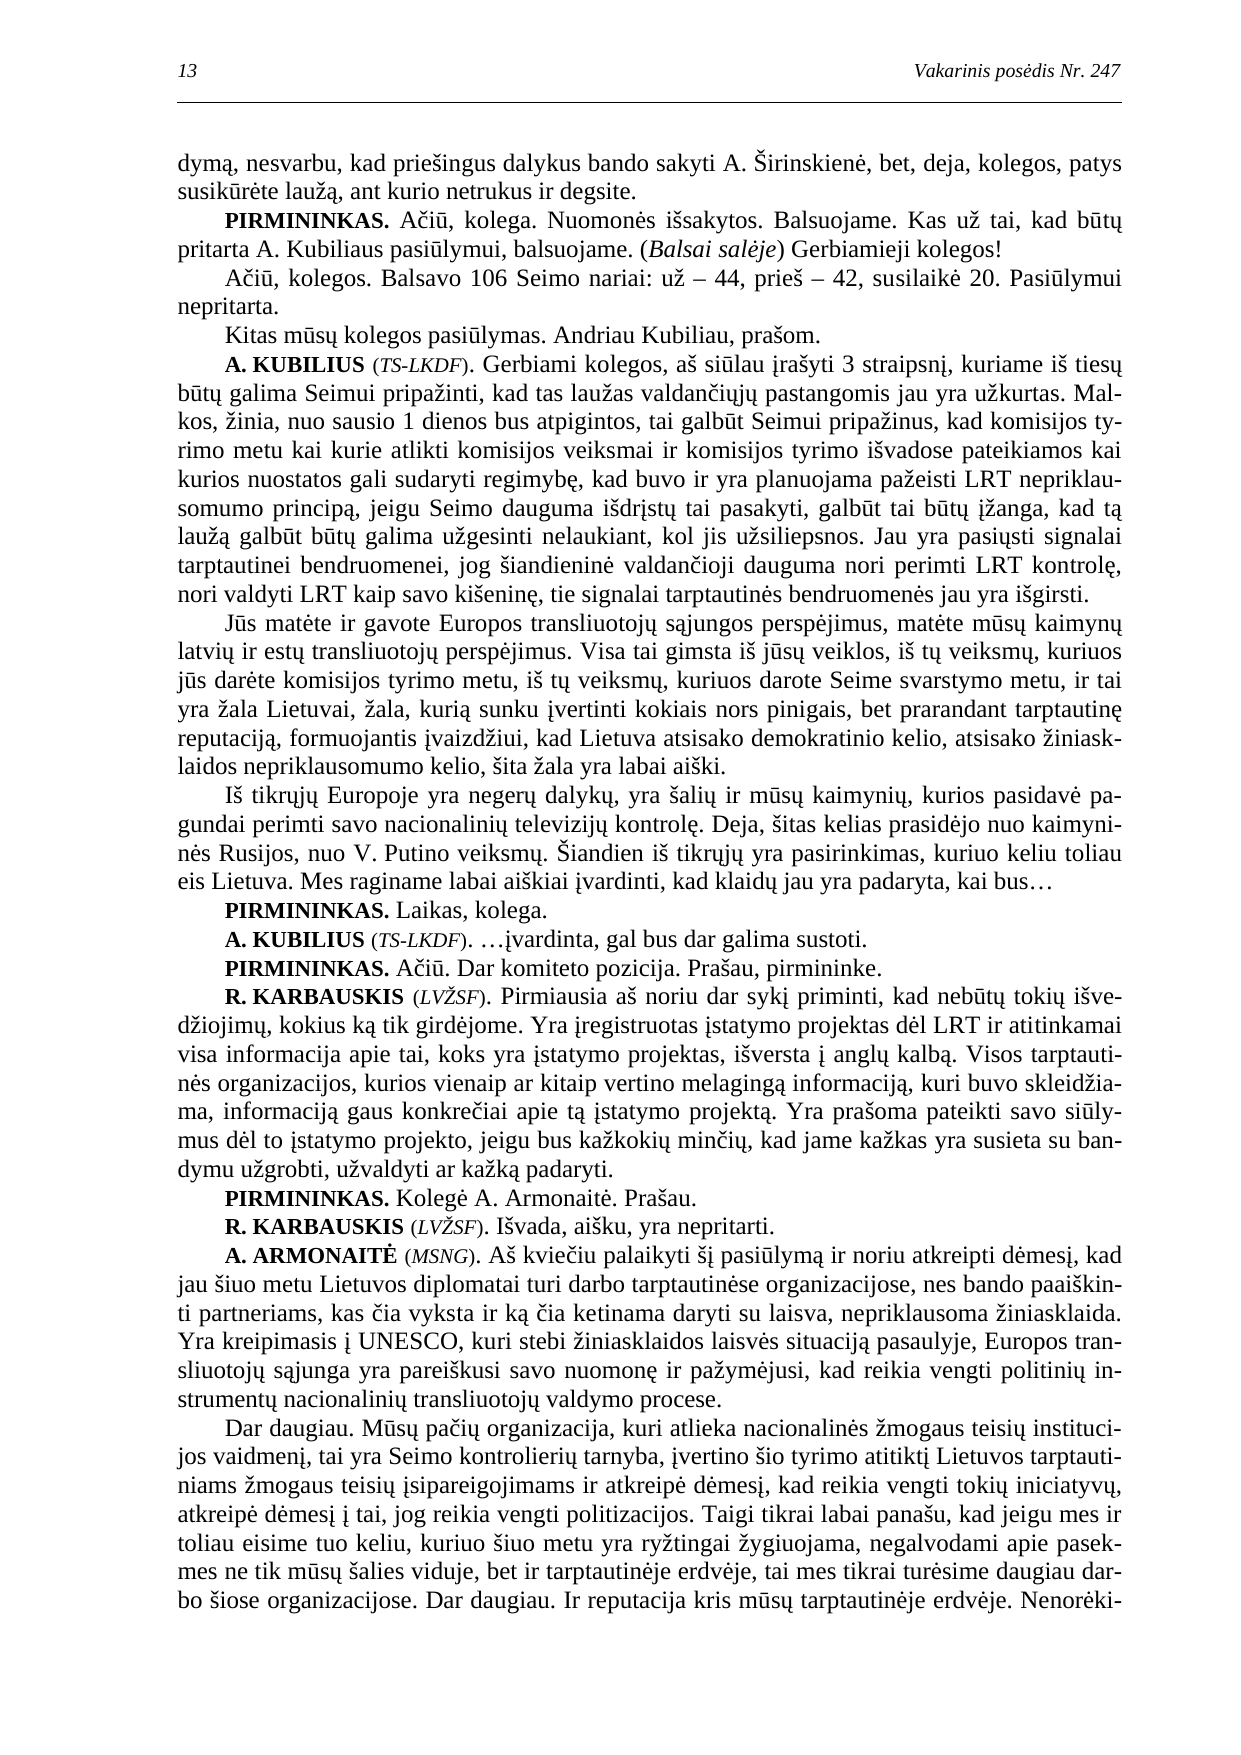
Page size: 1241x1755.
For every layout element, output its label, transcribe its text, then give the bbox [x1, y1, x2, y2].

text A. KUBILIUS (TS-LKDF). Ger­bia­mi ko­le­gos, aš siū­lau įra­šy­ti 3 straips­nį, ku­ria­me iš tie­sų bū­tų ga­li­ma Sei­mui pri­pa­žin­ti, kad tas lau­žas val­dan­čių­jų pa­stan­go­mis jau yra už­kur­tas. Mal­kos, ži­nia, nuo sau­sio 1 die­nos bus at­pi­gin­tos, tai gal­būt Sei­mui pri­pa­ži­nus, kad ko­mi­si­jos ty­ri­mo me­tu kai ku­rie at­lik­ti ko­mi­si­jos veiks­mai ir ko­mi­si­jos ty­ri­mo iš­va­do­se pa­tei­kia­mos kai ku­rios nuo­sta­tos ga­li su­da­ry­ti re­gi­my­bę, kad bu­vo ir yra pla­nuo­ja­ma pa­žeis­ti LRT ne­pri­klau­so­mu­mo prin­ci­pą, jei­gu Sei­mo dau­gu­ma iš­drįs­tų tai pa­sa­ky­ti, gal­būt tai bū­tų įžan­ga, kad tą lau­žą gal­būt bū­tų ga­li­ma už­ge­sin­ti ne­lau­kiant, kol jis už­si­lieps­nos. Jau yra pa­siųs­ti sig­na­lai tarp­tau­ti­nei ben­druo­me­nei, jog šian­die­ni­nė val­dan­čio­ji dau­gu­ma no­ri per­im­ti LRT kon­tro­lę, no­ri val­dy­ti LRT kaip sa­vo ki­še­ni­nę, tie sig­na­lai tarp­tau­ti­nės ben­druo­me­nės jau yra iš­girs­ti. [177, 349, 1122, 608]
text A. KUBILIUS (TS-LKDF). …įvar­din­ta, gal bus dar ga­li­ma su­sto­ti. [177, 924, 1122, 953]
text PIRMININKAS. Ačiū, ko­le­ga. Nuo­mo­nės iš­sa­ky­tos. Bal­suo­ja­me. Kas už tai, kad bū­tų pri­tar­ta A. Ku­bi­liaus pa­siū­ly­mui, bal­suo­ja­me. (Bal­sai sa­lė­je) Ger­bia­mieji ko­le­gos! [177, 205, 1122, 263]
text Ki­tas mū­sų ko­le­gos pa­siū­ly­mas. An­driau Ku­bi­liau, pra­šom. [177, 320, 1122, 349]
text A. ARMONAITĖ (MSNG). Aš kvie­čiu pa­lai­ky­ti šį pa­siū­ly­mą ir no­riu at­kreip­ti dė­me­sį, kad jau šiuo me­tu Lie­tu­vos di­plo­ma­tai tu­ri dar­bo tarp­tau­ti­nė­se or­ga­ni­za­ci­jo­se, nes ban­do pa­aiš­kin­ti part­ne­riams, kas čia vyks­ta ir ką čia ke­ti­na­ma da­ry­ti su lais­va, ne­pri­klau­so­ma ži­niask­lai­da. Yra krei­pi­ma­sis į UNESCO, ku­ri ste­bi ži­niask­lai­dos lais­vės si­tu­a­ci­ją pa­sau­ly­je, Eu­ro­pos tran­sliuo­to­jų są­jun­ga yra pa­reiš­ku­si sa­vo nuo­mo­nę ir pa­žy­mė­ju­si, kad rei­kia veng­ti po­li­ti­nių in­stru­men­tų na­cio­na­li­nių tran­sliuo­to­jų val­dy­mo pro­ce­se. [177, 1240, 1122, 1413]
text Iš tik­rų­jų Eu­ro­po­je yra ne­ge­rų da­ly­kų, yra ša­lių ir mū­sų kai­my­nių, ku­rios pa­si­da­vė pa­gun­dai per­im­ti sa­vo na­cio­na­li­nių te­le­vi­zi­jų kon­tro­lę. De­ja, ši­tas ke­lias pra­si­dė­jo nuo kai­my­ni­nės Ru­si­jos, nuo V. Pu­ti­no veiks­mų. Šian­dien iš tik­rų­jų yra pa­si­rin­ki­mas, ku­riuo ke­liu to­liau eis Lie­tu­va. Mes ra­gi­na­me la­bai aiš­kiai įvar­din­ti, kad klai­dų jau yra pa­da­ry­ta, kai bus… [177, 780, 1122, 895]
text R. KARBAUSKIS (LVŽSF). Iš­va­da, aiš­ku, yra ne­pri­tar­ti. [177, 1211, 1122, 1240]
text PIRMININKAS. Ko­le­gė A. Ar­mo­nai­tė. Pra­šau. [177, 1183, 1122, 1211]
text PIRMININKAS. Lai­kas, ko­le­ga. [177, 895, 1122, 924]
text Ačiū, ko­le­gos. Bal­sa­vo 106 Sei­mo na­riai: už – 44, prieš – 42, su­si­lai­kė 20. Pa­siū­ly­mui ne­pri­tar­ta. [177, 263, 1122, 320]
text Jūs ma­tė­te ir ga­vo­te Eu­ro­pos tran­sliuo­to­jų są­jun­gos per­spė­ji­mus, ma­tė­te mū­sų kai­my­nų lat­vių ir es­tų tran­sliuo­to­jų per­spė­ji­mus. Vi­sa tai gims­ta iš jū­sų veik­los, iš tų veiks­mų, ku­riuos jūs da­rė­te ko­mi­si­jos ty­ri­mo me­tu, iš tų veiks­mų, ku­riuos da­ro­te Sei­me svars­ty­mo me­tu, ir tai yra ža­la Lie­tu­vai, ža­la, ku­rią sun­ku įver­tin­ti ko­kiais nors pi­ni­gais, bet pra­ran­dant tarp­tau­ti­nę re­pu­ta­ci­ją, for­muo­jan­tis įvaiz­džiui, kad Lie­tu­va at­si­sa­ko de­mo­kra­tinio ke­lio, at­si­sa­ko ži­niask­lai­dos ne­pri­klau­so­mu­mo ke­lio, ši­ta ža­la yra la­bai aiš­ki. [177, 608, 1122, 780]
text Dar dau­giau. Mū­sų pa­čių or­ga­ni­za­ci­ja, ku­ri at­lie­ka na­cio­na­li­nės žmo­gaus tei­sių ins­ti­tu­ci­jos vaid­me­nį, tai yra Sei­mo kon­tro­lie­rių tar­ny­ba, įver­ti­no šio ty­ri­mo ati­tik­tį Lie­tu­vos tarp­tau­ti­niams žmo­gaus tei­sių įsi­pa­rei­go­ji­mams ir at­krei­pė dė­me­sį, kad rei­kia veng­ti to­kių ini­cia­ty­vų, at­krei­pė dė­me­sį į tai, jog rei­kia veng­ti po­li­ti­za­ci­jos. Tai­gi tik­rai la­bai pa­na­šu, kad jei­gu mes ir to­liau ei­si­me tuo ke­liu, ku­riuo šiuo me­tu yra ryž­tin­gai žy­giuo­ja­ma, ne­gal­vo­da­mi apie pa­sek­mes ne tik mū­sų ša­lies vi­du­je, bet ir tarp­tau­ti­nė­je erd­vė­je, tai mes tik­rai tu­rė­si­me dau­giau dar­bo šio­se or­ga­ni­za­ci­jo­se. Dar dau­giau. Ir re­pu­ta­ci­ja kris mū­sų tarp­tau­ti­nė­je erd­vė­je. Ne­no­rė­ki­ [177, 1413, 1122, 1614]
text R. KARBAUSKIS (LVŽSF). Pir­miau­sia aš no­riu dar sy­kį pri­min­ti, kad ne­bū­tų to­kių iš­ve­džio­ji­mų, ko­kius ką tik gir­dė­jo­me. Yra įre­gist­ruo­tas įsta­ty­mo pro­jek­tas dėl LRT ir ati­tin­ka­mai vi­sa in­for­ma­ci­ja apie tai, koks yra įsta­ty­mo pro­jek­tas, iš­vers­ta į an­glų kal­bą. Vi­sos tarp­tau­ti­nės or­ga­ni­za­ci­jos, ku­rios vie­naip ar ki­taip ver­ti­no me­la­gin­gą in­for­ma­ci­ją, ku­ri bu­vo sklei­džia­ma, in­for­ma­ci­ją gaus kon­kre­čiai apie tą įsta­ty­mo pro­jek­tą. Yra pra­šo­ma pa­teik­ti sa­vo siū­ly­mus dėl to įsta­ty­mo pro­jek­to, jei­gu bus kaž­ko­kių min­čių, kad ja­me kaž­kas yra su­sie­ta su ban­dy­mu už­grob­ti, už­val­dy­ti ar kaž­ką pa­da­ry­ti. [177, 981, 1122, 1183]
text dy­mą, ne­svar­bu, kad prie­šin­gus da­ly­kus ban­do sa­ky­ti A. Ši­rins­kie­nė, bet, de­ja, ko­le­gos, pa­tys su­si­kū­rė­te lau­žą, ant ku­rio ne­tru­kus ir deg­si­te. [177, 148, 1122, 205]
text PIRMININKAS. Ačiū. Dar ko­mi­te­to po­zi­ci­ja. Pra­šau, pir­mi­nin­ke. [177, 953, 1122, 981]
